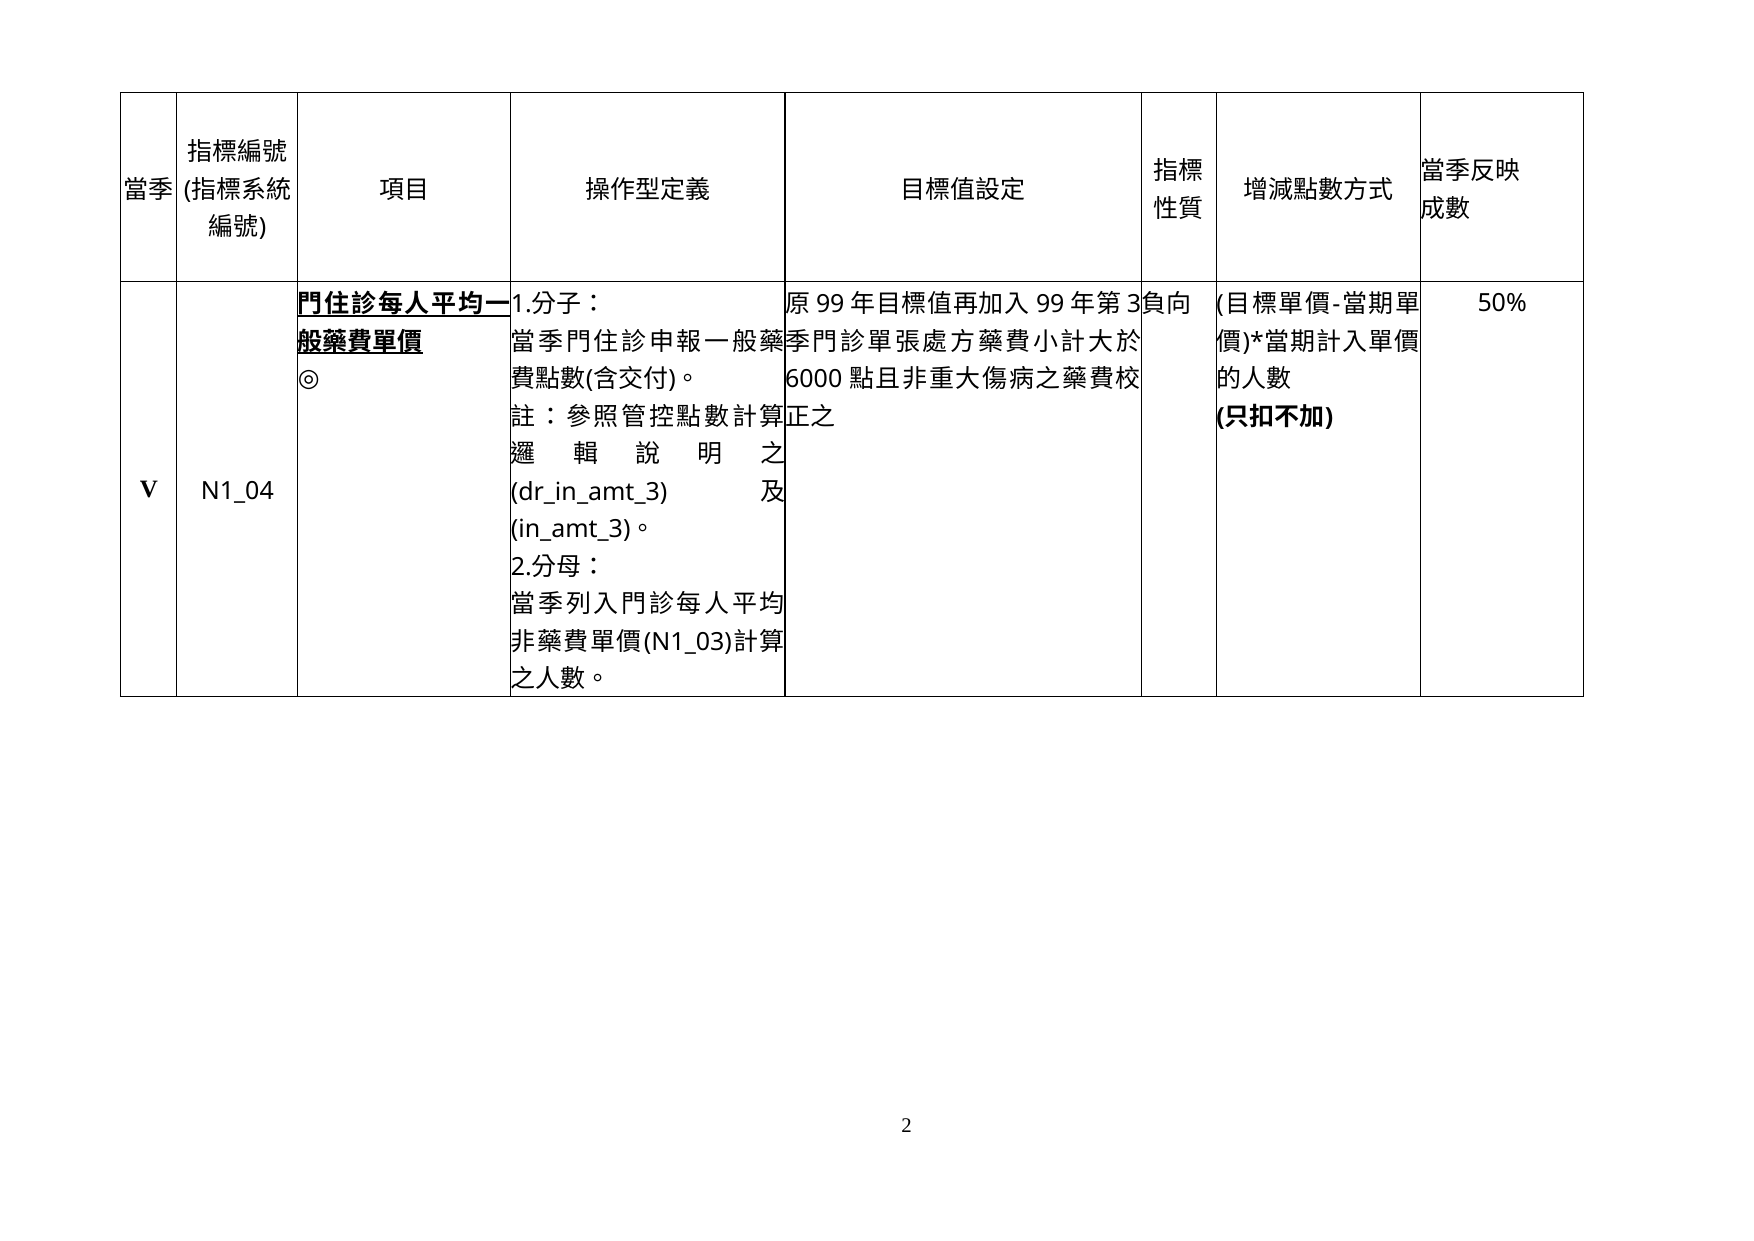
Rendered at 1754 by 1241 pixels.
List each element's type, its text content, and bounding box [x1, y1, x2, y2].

table_header 指標 性質 [1142, 93, 1216, 281]
table_cell 門住診每人平均一 [298, 282, 510, 315]
table_cell V [121, 282, 176, 696]
table_cell 般藥費單價 ◎ [298, 317, 510, 696]
table_header 目標值設定 [786, 93, 1141, 281]
table_header 當季 [121, 93, 176, 281]
table_cell N1_04 [177, 282, 297, 696]
table_cell 1.分子： 當季門住診申報一般藥費點數(含交付)。 註：參照管控點數計算邏輯說明之(dr_in_amt_3)及(in_amt_3)。 2.分母： 當季列入門診每人平均非藥費單價(N1_03)計算之人數。 [511, 282, 784, 696]
table_header 增減點數方式 [1217, 93, 1420, 281]
table_cell (目標單價-當期單價)*當期計入單價的人數 (只扣不加) [1217, 282, 1420, 696]
table_header 指標編號 (指標系統編號) [177, 93, 297, 281]
table_cell 負向 [1142, 282, 1216, 696]
table_cell 原99年目標值再加入99年第3季門診單張處方藥費小計大於6000點且非重大傷病之藥費校正之 [786, 282, 1141, 696]
table_header 操作型定義 [511, 93, 784, 281]
table_cell 50% [1421, 282, 1583, 696]
table_header 當季反映 成數 [1421, 93, 1583, 281]
table_header 項目 [298, 93, 510, 281]
